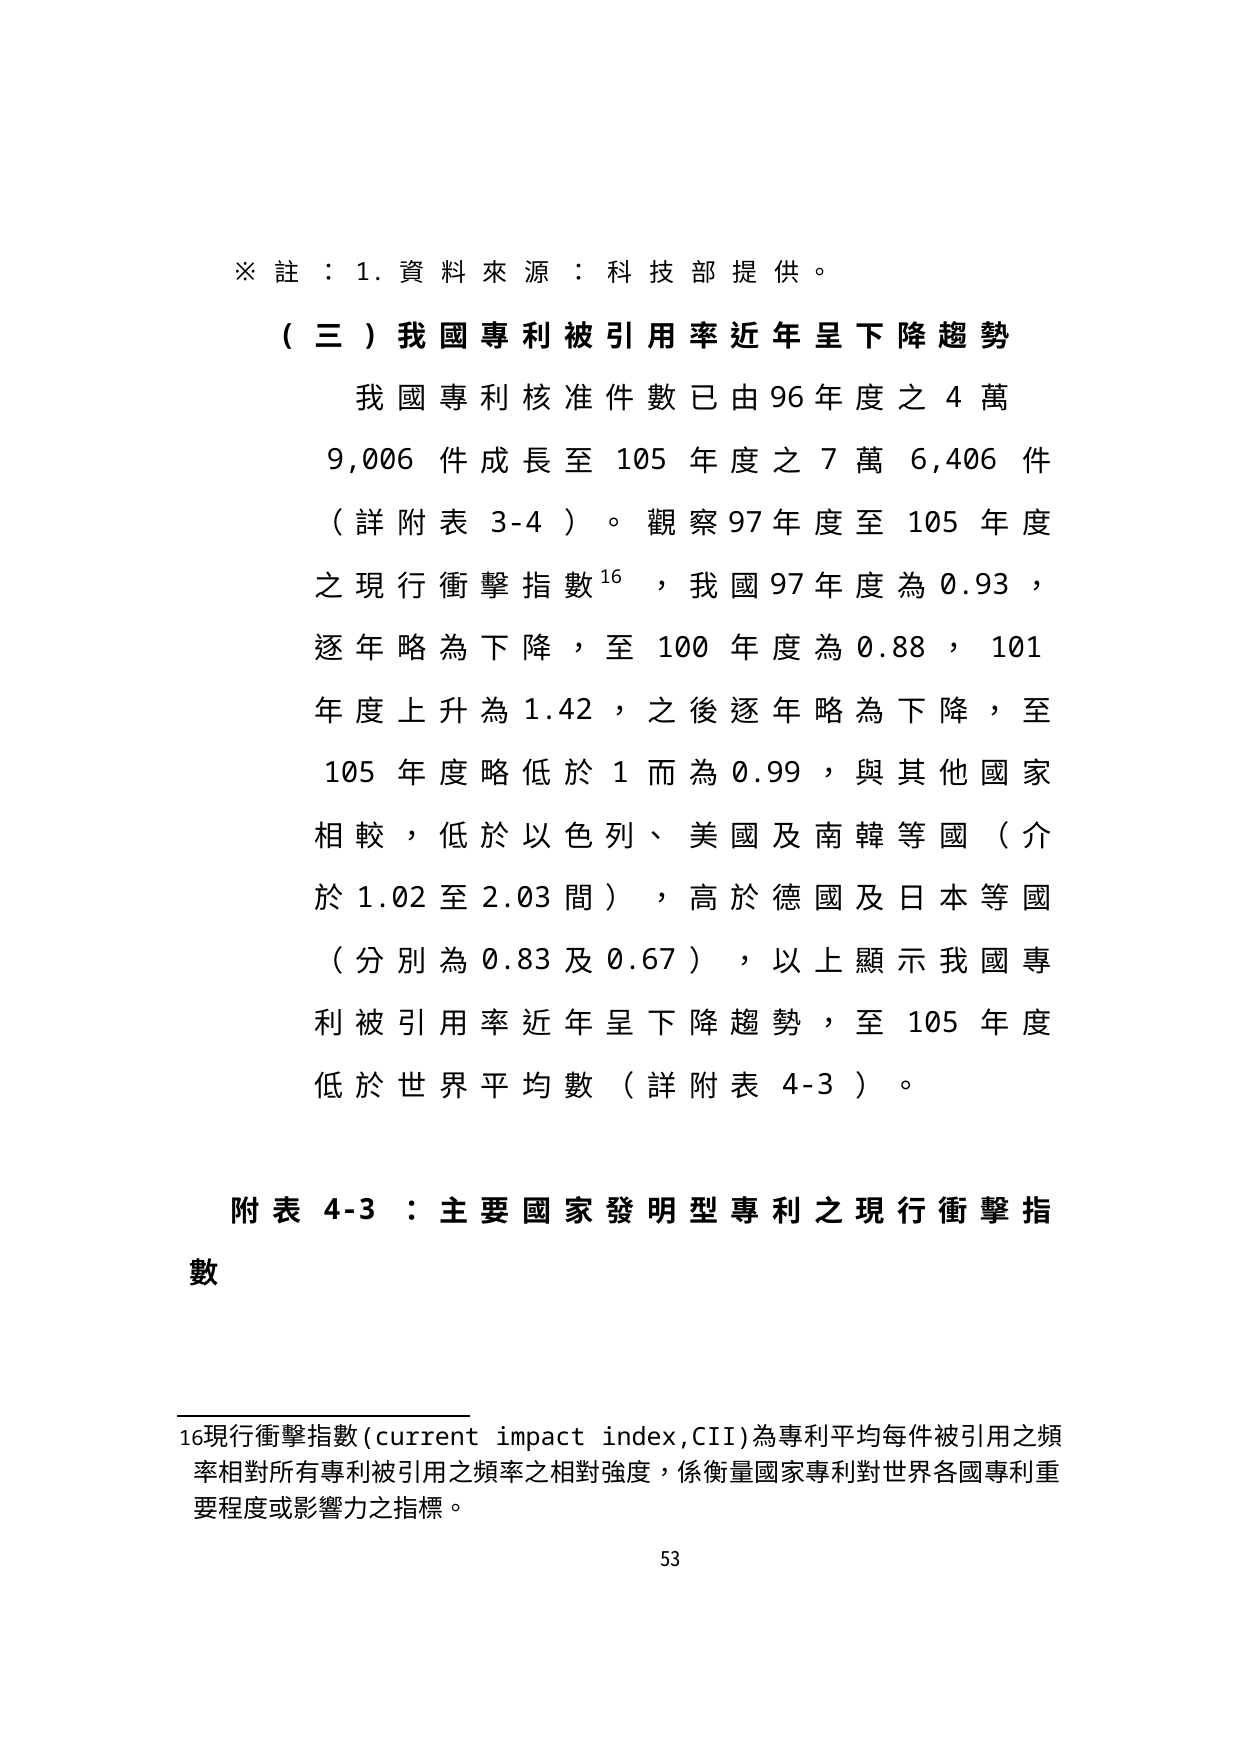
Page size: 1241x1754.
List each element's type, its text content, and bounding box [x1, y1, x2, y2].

text 我國專利核准件數已由96年度之4萬9,006件成長至105年度之7萬6,406件（詳附表3-4）。觀察97年度至105年度之現行衝擊指數，我國97年度為0.93，逐年略為下降，至100年度為0.88，101年度上升為1.42，之後逐年略為下降，至105年度略低於1而為0.99，與其他國家相較，低於以色列、美國及南韓等國（介於1.02至2.03間），高於德國及日本等國（分別為0.83及0.67），以上顯示我國專利被引用率近年呈下降趨勢，至105年度低於世界平均數（詳附表4-3）。 [271, 354, 1058, 1104]
text (三)我國專利被引用率近年呈下降趨勢 [242, 292, 1058, 354]
text 附表4-3：主要國家發明型專利之現行衝擊指數 [183, 1167, 1058, 1292]
text 現行衝擊指數(current impact index,CII)為專利平均每件被引用之頻率相對所有專利被引用之頻率之相對強度，係衡量國家專利對世界各國專利重要程度或影響力之指標。 [179, 1416, 1063, 1525]
text ※註：1.資料來源：科技部提供。 [183, 229, 1058, 292]
